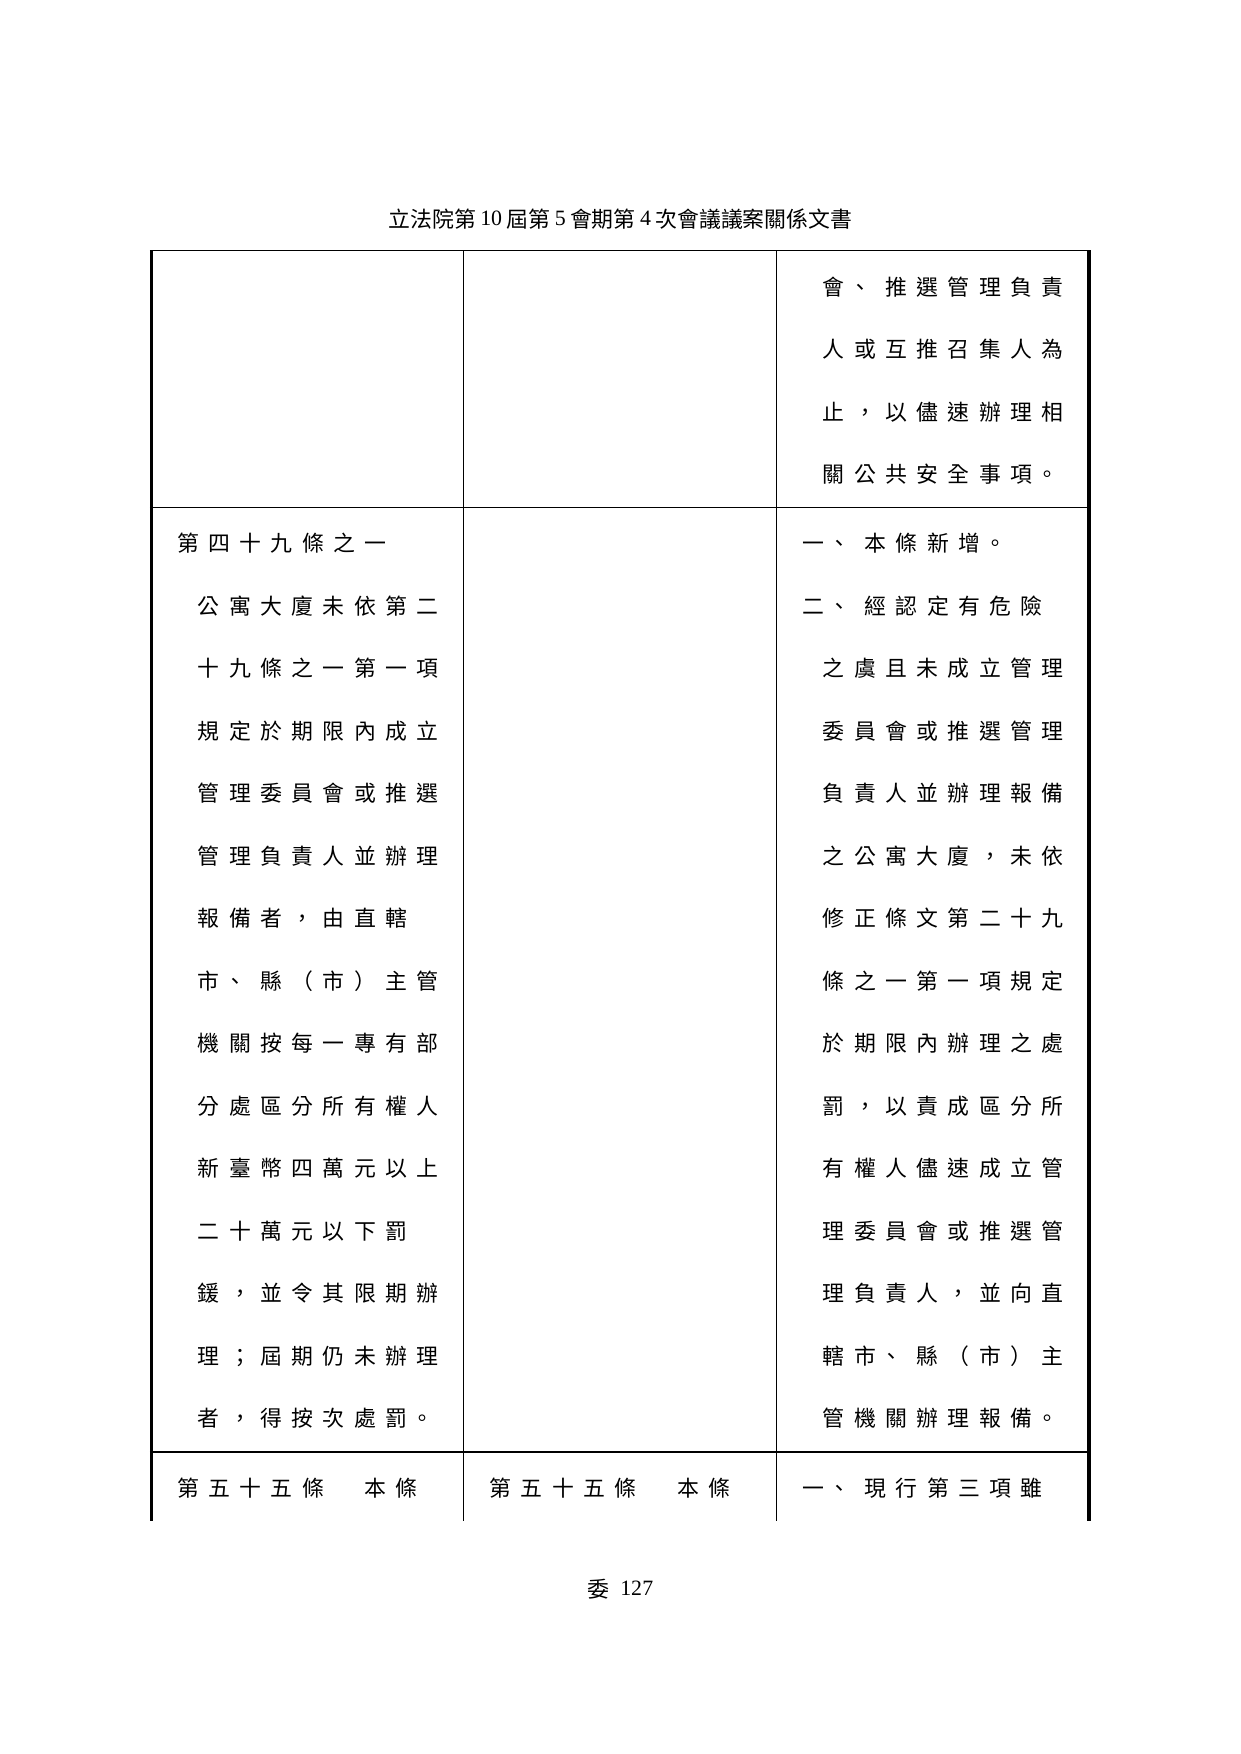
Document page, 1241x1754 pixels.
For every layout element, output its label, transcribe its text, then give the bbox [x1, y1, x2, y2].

table_cell 一、現行第三項雖 [777, 1453, 1087, 1521]
table_cell 一、本條新增。 二、經認定有危險之虞且未成立管理委員會或推選管理負責人並辦理報備之公寓大廈，未依修正條文第二十九條之一第一項規定於期限內辦理之處罰，以責成區分所有權人儘速成立管理委員會或推選管理負責人，並向直轄市、縣（市）主管機關辦理報備。 [777, 508, 1087, 1451]
table_cell 第五十五條 本條 [153, 1453, 463, 1521]
table_cell [464, 251, 776, 507]
table_cell 第五十五條 本條 [464, 1453, 776, 1521]
table_cell 第四十九條之一 公寓大廈未依第二十九條之一第一項規定於期限內成立管理委員會或推選管理負責人並辦理報備者，由直轄市、縣（市）主管機關按每一專有部分處區分所有權人新臺幣四萬元以上二十萬元以下罰鍰，並令其限期辦理；屆期仍未辦理者，得按次處罰。 [153, 508, 463, 1451]
table_cell [153, 251, 463, 507]
table_cell 會、推選管理負責人或互推召集人為止，以儘速辦理相關公共安全事項。 [777, 251, 1087, 507]
table_cell [464, 508, 776, 1451]
